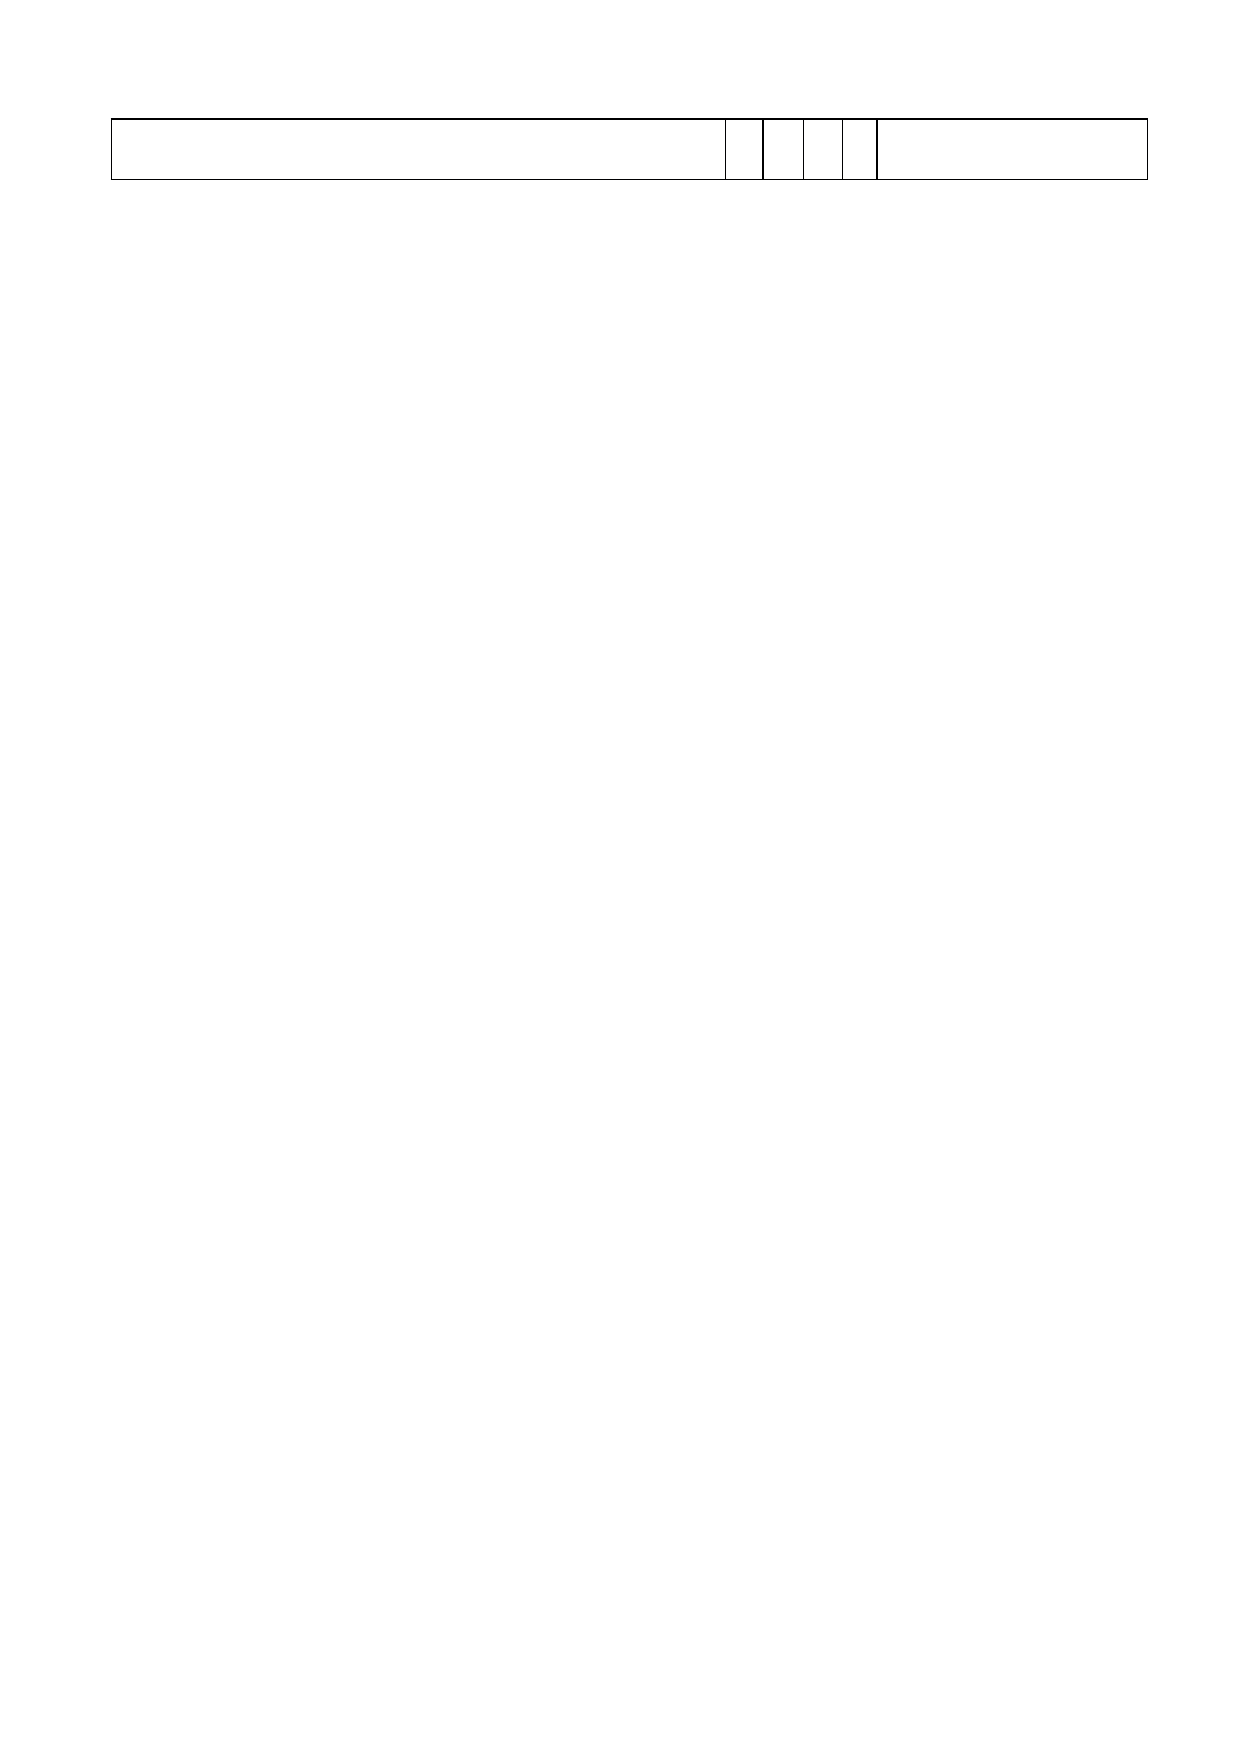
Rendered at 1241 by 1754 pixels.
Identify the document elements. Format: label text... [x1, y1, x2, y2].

table_cell [843, 120, 876, 179]
table_cell [764, 120, 803, 179]
table_cell [726, 120, 762, 179]
table_cell Otros: [112, 120, 725, 179]
table_cell [878, 120, 1147, 179]
table_cell [804, 120, 842, 179]
